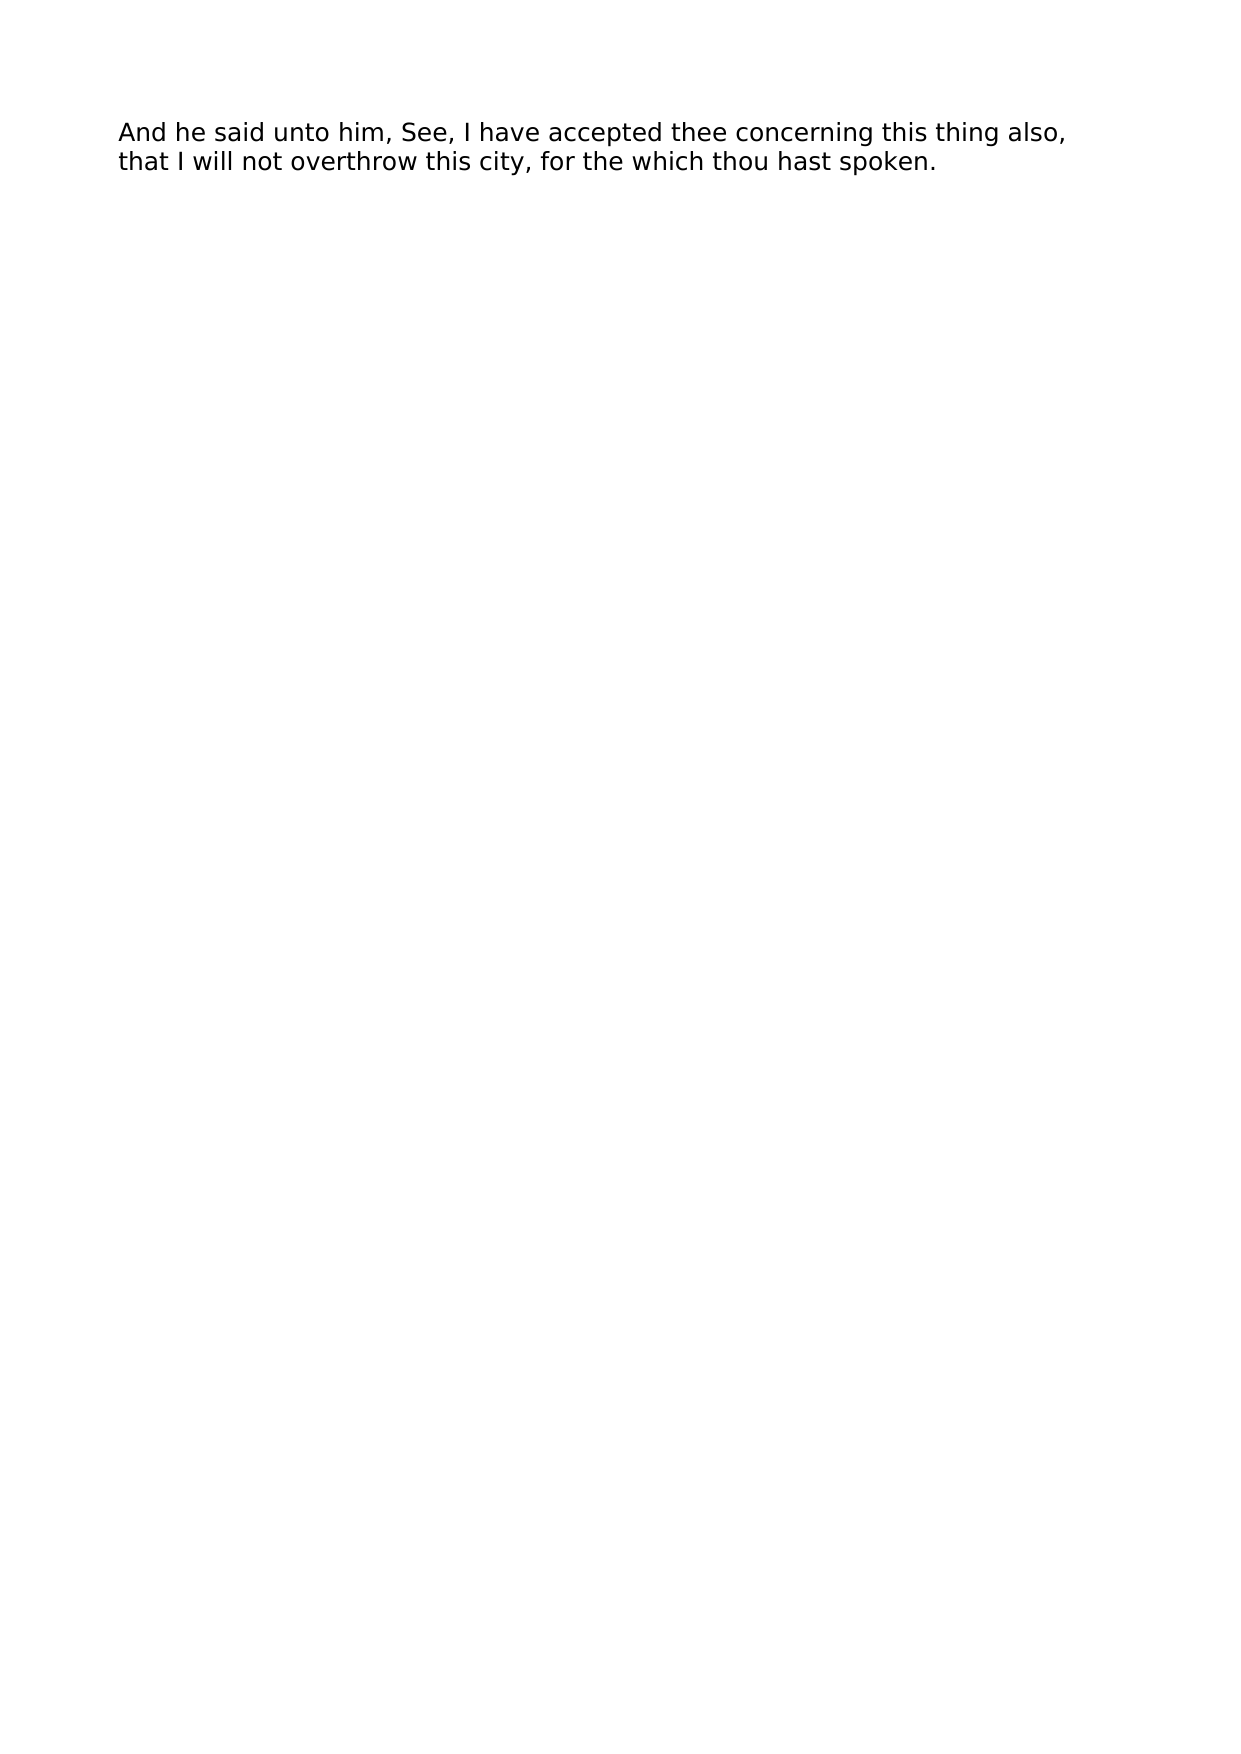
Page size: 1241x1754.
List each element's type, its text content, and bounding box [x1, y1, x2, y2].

text And he said unto him, See, I have accepted thee concerning this thing also, that I will not overthrow this city, for the which thou hast spoken. [118, 118, 1122, 176]
